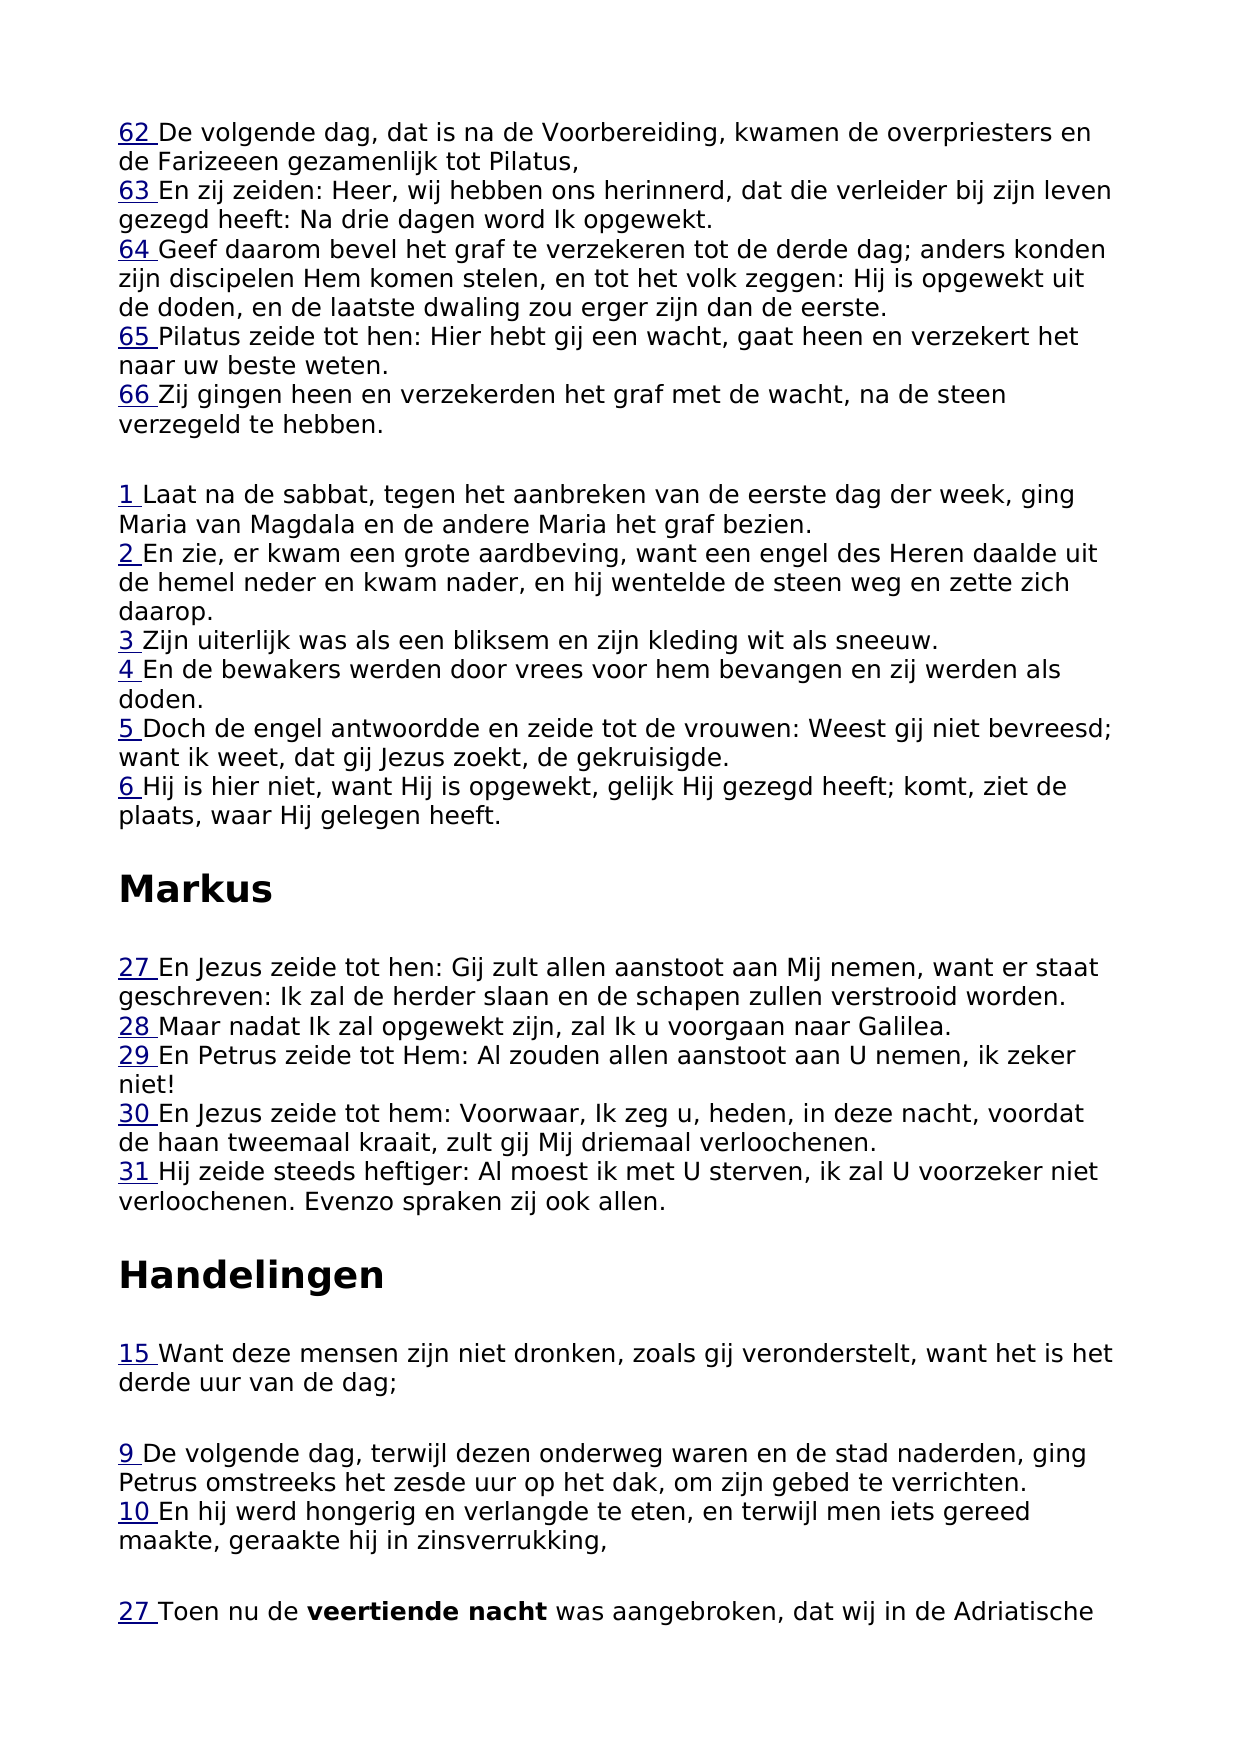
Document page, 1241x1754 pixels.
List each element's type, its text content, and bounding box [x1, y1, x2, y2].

subtitle Handelingen [118, 1253, 1122, 1297]
text 27 Toen nu de veertiende nacht was aangebroken, dat wij in de Adriatische [118, 1568, 1122, 1626]
text 27 En Jezus zeide tot hen: Gij zult allen aanstoot aan Mij nemen, want er staat geschreven: Ik zal de herder slaan en de schapen zullen verstrooid worden. 28 Maar nadat Ik zal opgewekt zijn, zal Ik u voorgaan naar Galilea. 29 En Petrus zeide tot Hem: Al zouden allen aanstoot aan U nemen, ik zeker niet! 30 En Jezus zeide tot hem: Voorwaar, Ik zeg u, heden, in deze nacht, voordat de haan tweemaal kraait, zult gij Mij driemaal verloochenen. 31 Hij zeide steeds heftiger: Al moest ik met U sterven, ik zal U voorzeker niet verloochenen. Evenzo spraken zij ook allen. [118, 924, 1122, 1216]
text 62 De volgende dag, dat is na de Voorbereiding, kwamen de overpriesters en de Farizeeen gezamenlijk tot Pilatus, 63 En zij zeiden: Heer, wij hebben ons herinnerd, dat die verleider bij zijn leven gezegd heeft: Na drie dagen word Ik opgewekt. 64 Geef daarom bevel het graf te verzekeren tot de derde dag; anders konden zijn discipelen Hem komen stelen, en tot het volk zeggen: Hij is opgewekt uit de doden, en de laatste dwaling zou erger zijn dan de eerste. 65 Pilatus zeide tot hen: Hier hebt gij een wacht, gaat heen en verzekert het naar uw beste weten. 66 Zij gingen heen en verzekerden het graf met de wacht, na de steen verzegeld te hebben. [118, 118, 1122, 439]
text 9 De volgende dag, terwijl dezen onderweg waren en de stad naderden, ging Petrus omstreeks het zesde uur op het dak, om zijn gebed te verrichten. 10 En hij werd hongerig en verlangde te eten, en terwijl men iets gereed maakte, geraakte hij in zinsverrukking, [118, 1409, 1122, 1555]
text 15 Want deze mensen zijn niet dronken, zoals gij veronderstelt, want het is het derde uur van de dag; [118, 1309, 1122, 1397]
subtitle Markus [118, 868, 1122, 912]
text 1 Laat na de sabbat, tegen het aanbreken van de eerste dag der week, ging Maria van Magdala en de andere Maria het graf bezien. 2 En zie, er kwam een grote aardbeving, want een engel des Heren daalde uit de hemel neder en kwam nader, en hij wentelde de steen weg en zette zich daarop. 3 Zijn uiterlijk was als een bliksem en zijn kleding wit als sneeuw. 4 En de bewakers werden door vrees voor hem bevangen en zij werden als doden. 5 Doch de engel antwoordde en zeide tot de vrouwen: Weest gij niet bevreesd; want ik weet, dat gij Jezus zoekt, de gekruisigde. 6 Hij is hier niet, want Hij is opgewekt, gelijk Hij gezegd heeft; komt, ziet de plaats, waar Hij gelegen heeft. [118, 451, 1122, 831]
